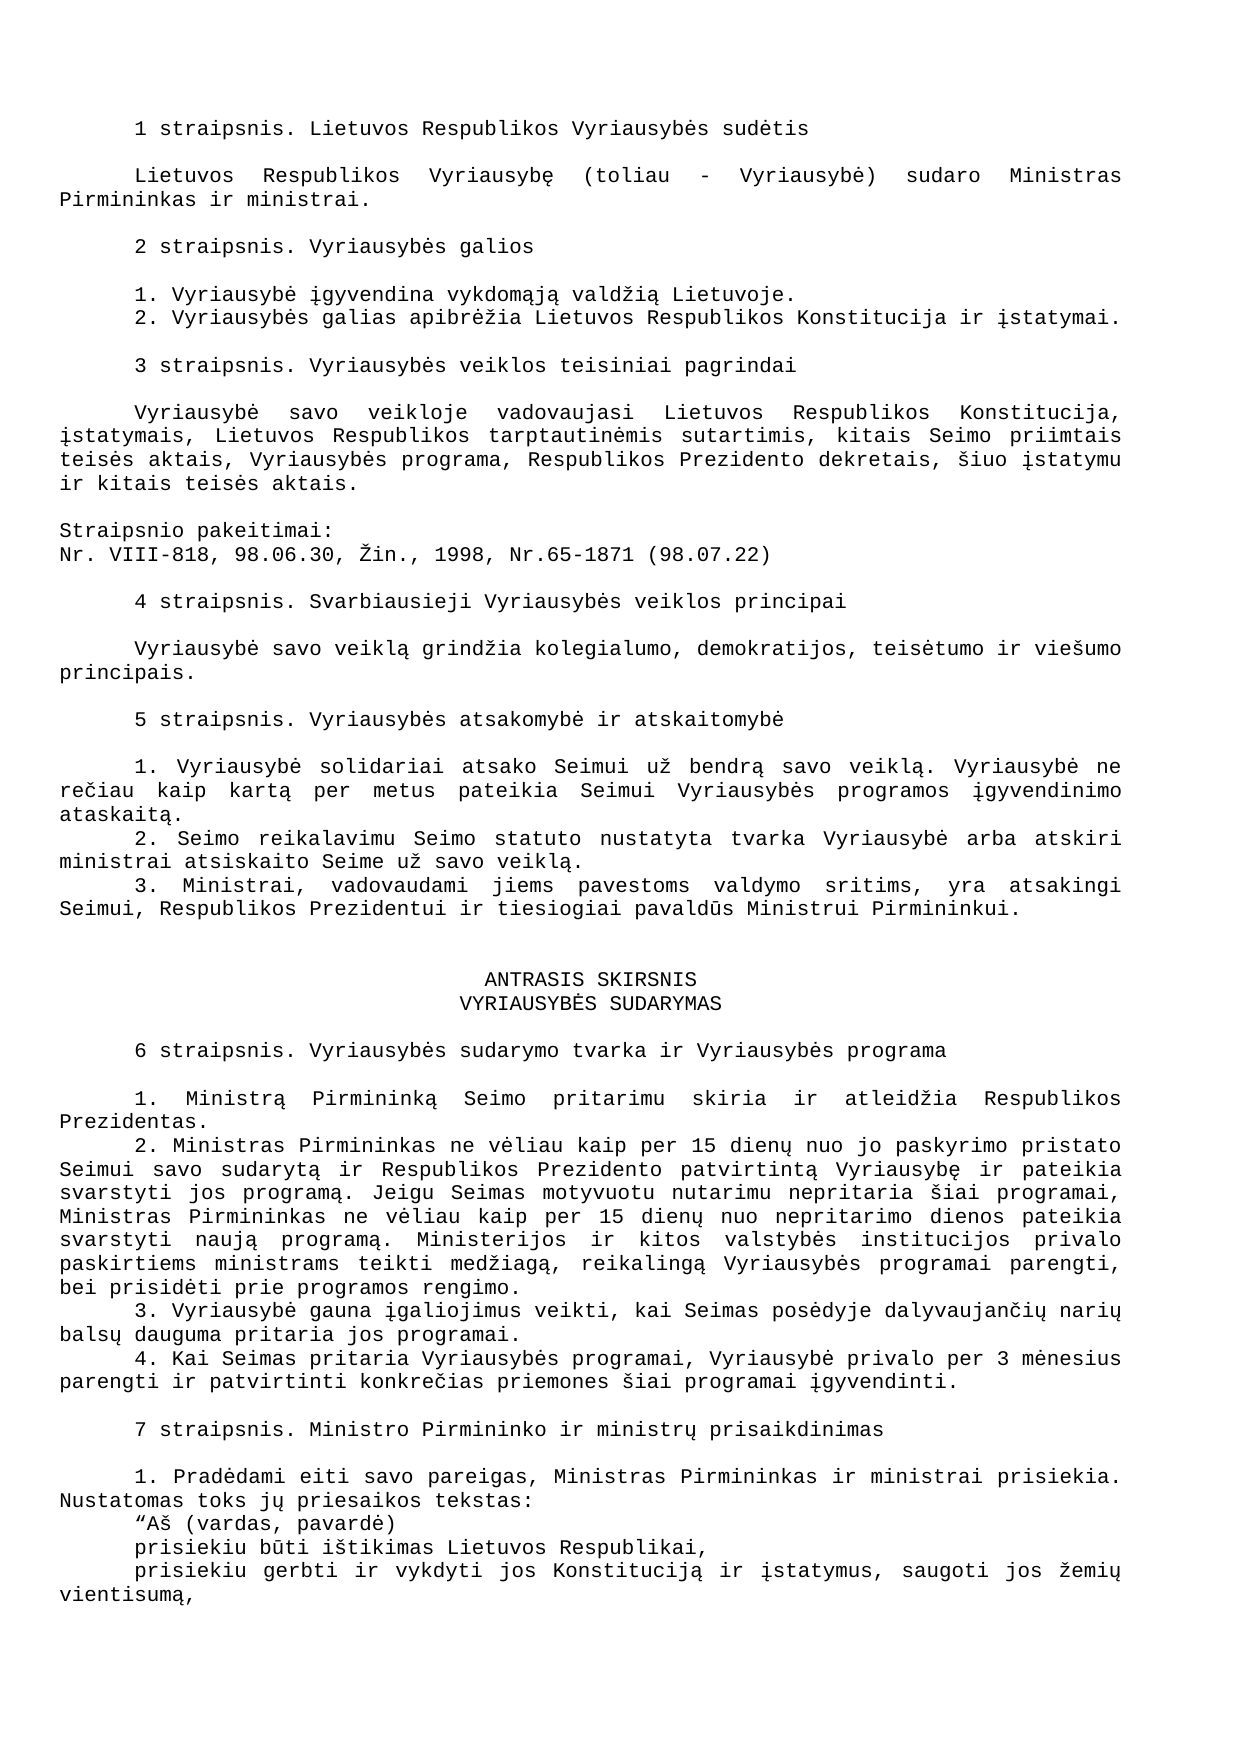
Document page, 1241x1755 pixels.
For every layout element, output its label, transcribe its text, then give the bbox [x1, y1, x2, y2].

text 1. Pradėdami eiti savo pareigas, Ministras Pirmininkas ir ministrai prisiekia. Nustatomas toks jų priesaikos tekstas: [59, 1466, 1122, 1513]
text “Aš (vardas, pavardė) [59, 1513, 1122, 1537]
text 6 straipsnis. Vyriausybės sudarymo tvarka ir Vyriausybės programa [59, 1040, 1122, 1064]
text AntrasIS skirsnis [59, 969, 1122, 993]
text 4 straipsnis. Svarbiausieji Vyriausybės veiklos principai [59, 591, 1122, 615]
text 5 straipsnis. Vyriausybės atsakomybė ir atskaitomybė [59, 709, 1122, 733]
text Straipsnio pakeitimai: [59, 520, 1122, 544]
text 1. Ministrą Pirmininką Seimo pritarimu skiria ir atleidžia Respublikos Prezidentas. [59, 1088, 1122, 1135]
text VYRIAUSYBĖS SUDARYMAS [59, 993, 1122, 1017]
text 3 straipsnis. Vyriausybės veiklos teisiniai pagrindai [59, 354, 1122, 378]
text prisiekiu būti ištikimas Lietuvos Respublikai, [59, 1537, 1122, 1561]
text 1 straipsnis. Lietuvos Respublikos Vyriausybės sudėtis [59, 118, 1122, 142]
text prisiekiu gerbti ir vykdyti jos Konstituciją ir įstatymus, saugoti jos žemių vientisumą, [59, 1561, 1122, 1608]
text 2. Vyriausybės galias apibrėžia Lietuvos Respublikos Konstitucija ir įstatymai. [59, 307, 1122, 331]
text 2. Seimo reikalavimu Seimo statuto nustatyta tvarka Vyriausybė arba atskiri ministrai atsiskaito Seime už savo veiklą. [59, 827, 1122, 875]
text Nr. VIII-818, 98.06.30, Žin., 1998, Nr.65-1871 (98.07.22) [59, 544, 1122, 567]
text 1. Vyriausybė solidariai atsako Seimui už bendrą savo veiklą. Vyriausybė ne rečiau kaip kartą per metus pateikia Seimui Vyriausybės programos įgyvendinimo ataskaitą. [59, 757, 1122, 827]
text Lietuvos Respublikos Vyriausybę (toliau - Vyriausybė) sudaro Ministras Pirmininkas ir ministrai. [59, 165, 1122, 213]
text 7 straipsnis. Ministro Pirmininko ir ministrų prisaikdinimas [59, 1419, 1122, 1442]
text 2 straipsnis. Vyriausybės galios [59, 236, 1122, 260]
text 2. Ministras Pirmininkas ne vėliau kaip per 15 dienų nuo jo paskyrimo pristato Seimui savo sudarytą ir Respublikos Prezidento patvirtintą Vyriausybę ir pateikia svarstyti jos programą. Jeigu Seimas motyvuotu nutarimu nepritaria šiai programai, Ministras Pirmininkas ne vėliau kaip per 15 dienų nuo nepritarimo dienos pateikia svarstyti naują programą. Ministerijos ir kitos valstybės institucijos privalo paskirtiems ministrams teikti medžiagą, reikalingą Vyriausybės programai parengti, bei prisidėti prie programos rengimo. [59, 1135, 1122, 1300]
text 3. Vyriausybė gauna įgaliojimus veikti, kai Seimas posėdyje dalyvaujančių narių balsų dauguma pritaria jos programai. [59, 1300, 1122, 1348]
text Vyriausybė savo veiklą grindžia kolegialumo, demokratijos, teisėtumo ir viešumo principais. [59, 638, 1122, 686]
text 4. Kai Seimas pritaria Vyriausybės programai, Vyriausybė privalo per 3 mėnesius parengti ir patvirtinti konkrečias priemones šiai programai įgyvendinti. [59, 1348, 1122, 1395]
text 1. Vyriausybė įgyvendina vykdomąją valdžią Lietuvoje. [59, 284, 1122, 307]
text Vyriausybė savo veikloje vadovaujasi Lietuvos Respublikos Konstitucija, įstatymais, Lietuvos Respublikos tarptautinėmis sutartimis, kitais Seimo priimtais teisės aktais, Vyriausybės programa, Respublikos Prezidento dekretais, šiuo įstatymu ir kitais teisės aktais. [59, 402, 1122, 496]
text 3. Ministrai, vadovaudami jiems pavestoms valdymo sritims, yra atsakingi Seimui, Respublikos Prezidentui ir tiesiogiai pavaldūs Ministrui Pirmininkui. [59, 875, 1122, 922]
